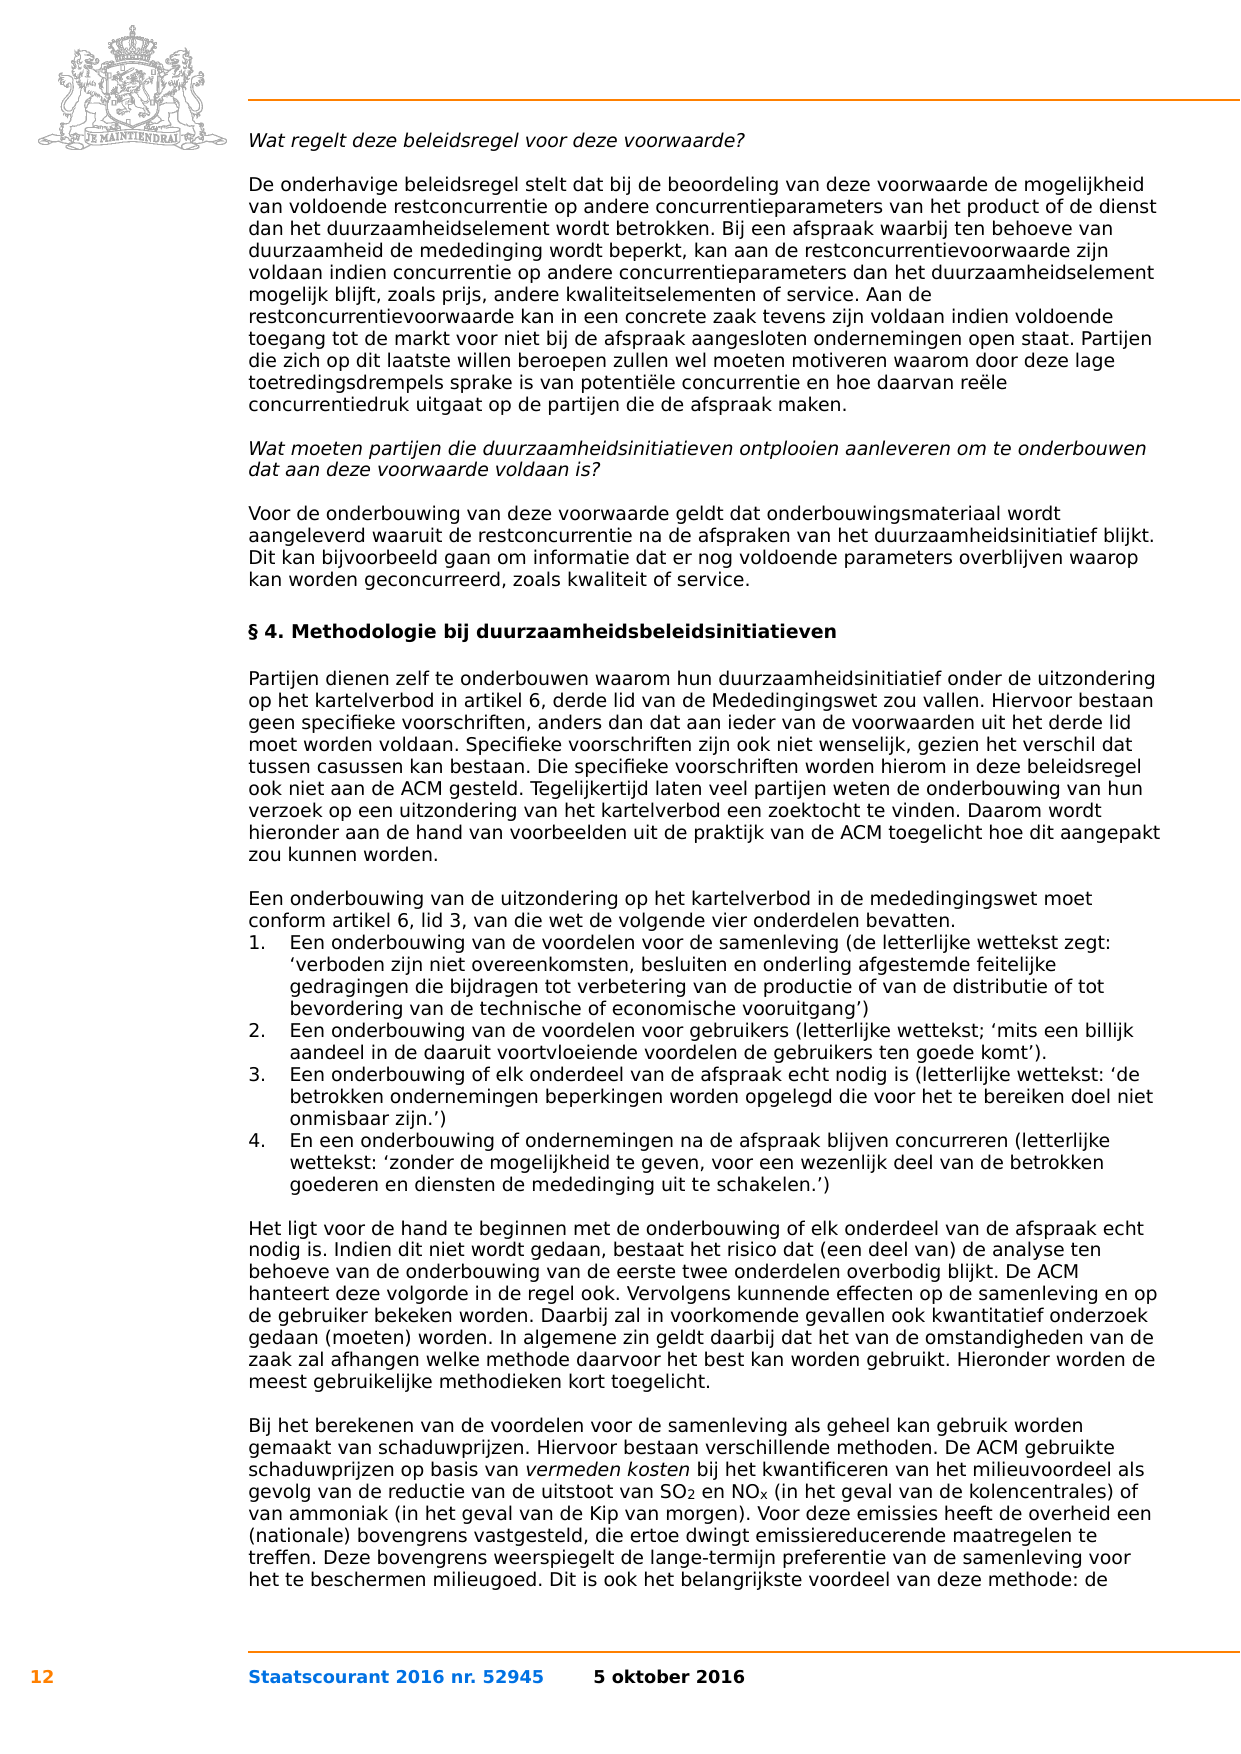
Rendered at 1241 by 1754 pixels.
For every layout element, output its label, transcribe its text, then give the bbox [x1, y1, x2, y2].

text De onderhavige beleidsregel stelt dat bij de beoordeling van deze voorwaarde de mogelijkheid van voldoende restconcurrentie op andere concurrentieparameters van het product of de dienst dan het duurzaamheidselement wordt betrokken. Bij een afspraak waarbij ten behoeve van duurzaamheid de mededinging wordt beperkt, kan aan de restconcurrentievoorwaarde zijn voldaan indien concurrentie op andere concurrentieparameters dan het duurzaamheidselement mogelijk blijft, zoals prijs, andere kwaliteitselementen of service. Aan de restconcurrentievoorwaarde kan in een concrete zaak tevens zijn voldaan indien voldoende toegang tot de markt voor niet bij de afspraak aangesloten ondernemingen open staat. Partijen die zich op dit laatste willen beroepen zullen wel moeten motiveren waarom door deze lage toetredingsdrempels sprake is van potentiële concurrentie en hoe daarvan reële concurrentiedruk uitgaat op de partijen die de afspraak maken. [248, 174, 1163, 416]
subtitle Wat regelt deze beleidsregel voor deze voorwaarde? [248, 130, 1163, 152]
text Bij het berekenen van de voordelen voor de samenleving als geheel kan gebruik worden gemaakt van schaduwprijzen. Hiervoor bestaan verschillende methoden. De ACM gebruikte schaduwprijzen op basis van vermeden kosten bij het kwantificeren van het milieuvoordeel als gevolg van de reductie van de uitstoot van SO2 en NOx (in het geval van de kolencentrales) of van ammoniak (in het geval van de Kip van morgen). Voor deze emissies heeft de overheid een (nationale) bovengrens vastgesteld, die ertoe dwingt emissiereducerende maatregelen te treffen. Deze bovengrens weerspiegelt de lange-termijn preferentie van de samenleving voor het te beschermen milieugoed. Dit is ook het belangrijkste voordeel van deze methode: de [248, 1415, 1163, 1591]
text 4. En een onderbouwing of ondernemingen na de afspraak blijven concurreren (letterlijke wettekst: ‘zonder de mogelijkheid te geven, voor een wezenlijk deel van de betrokken goederen en diensten de mededinging uit te schakelen.’) [248, 1129, 1163, 1196]
text Partijen dienen zelf te onderbouwen waarom hun duurzaamheidsinitiatief onder de uitzondering op het kartelverbod in artikel 6, derde lid van de Mededingingswet zou vallen. Hiervoor bestaan geen specifieke voorschriften, anders dan dat aan ieder van de voorwaarden uit het derde lid moet worden voldaan. Specifieke voorschriften zijn ook niet wenselijk, gezien het verschil dat tussen casussen kan bestaan. Die specifieke voorschriften worden hierom in deze beleidsregel ook niet aan de ACM gesteld. Tegelijkertijd laten veel partijen weten de onderbouwing van hun verzoek op een uitzondering van het kartelverbod een zoektocht te vinden. Daarom wordt hieronder aan de hand van voorbeelden uit de praktijk van de ACM toegelicht hoe dit aangepakt zou kunnen worden. [248, 668, 1163, 866]
text 2. Een onderbouwing van de voordelen voor gebruikers (letterlijke wettekst; ‘mits een billijk aandeel in de daaruit voortvloeiende voordelen de gebruikers ten goede komt’). [248, 1020, 1163, 1064]
picture [38, 25, 227, 150]
subtitle § 4. Methodologie bij duurzaamheidsbeleidsinitiatieven [248, 621, 1163, 643]
text Het ligt voor de hand te beginnen met de onderbouwing of elk onderdeel van de afspraak echt nodig is. Indien dit niet wordt gedaan, bestaat het risico dat (een deel van) de analyse ten behoeve van de onderbouwing van de eerste twee onderdelen overbodig blijkt. De ACM hanteert deze volgorde in de regel ook. Vervolgens kunnende effecten op de samenleving en op de gebruiker bekeken worden. Daarbij zal in voorkomende gevallen ook kwantitatief onderzoek gedaan (moeten) worden. In algemene zin geldt daarbij dat het van de omstandigheden van de zaak zal afhangen welke methode daarvoor het best kan worden gebruikt. Hieronder worden de meest gebruikelijke methodieken kort toegelicht. [248, 1217, 1163, 1393]
text 3. Een onderbouwing of elk onderdeel van de afspraak echt nodig is (letterlijke wettekst: ‘de betrokken ondernemingen beperkingen worden opgelegd die voor het te bereiken doel niet onmisbaar zijn.’) [248, 1064, 1163, 1129]
text Voor de onderbouwing van deze voorwaarde geldt dat onderbouwingsmateriaal wordt aangeleverd waaruit de restconcurrentie na de afspraken van het duurzaamheidsinitiatief blijkt. Dit kan bijvoorbeeld gaan om informatie dat er nog voldoende parameters overblijven waarop kan worden geconcurreerd, zoals kwaliteit of service. [248, 503, 1163, 591]
text 1. Een onderbouwing van de voordelen voor de samenleving (de letterlijke wettekst zegt: ‘verboden zijn niet overeenkomsten, besluiten en onderling afgestemde feitelijke gedragingen die bijdragen tot verbetering van de productie of van de distributie of tot bevordering van de technische of economische vooruitgang’) [248, 932, 1163, 1020]
subtitle Wat moeten partijen die duurzaamheidsinitiatieven ontplooien aanleveren om te onderbouwen dat aan deze voorwaarde voldaan is? [248, 437, 1163, 481]
text Een onderbouwing van de uitzondering op het kartelverbod in de mededingingswet moet conform artikel 6, lid 3, van die wet de volgende vier onderdelen bevatten. [248, 888, 1163, 932]
